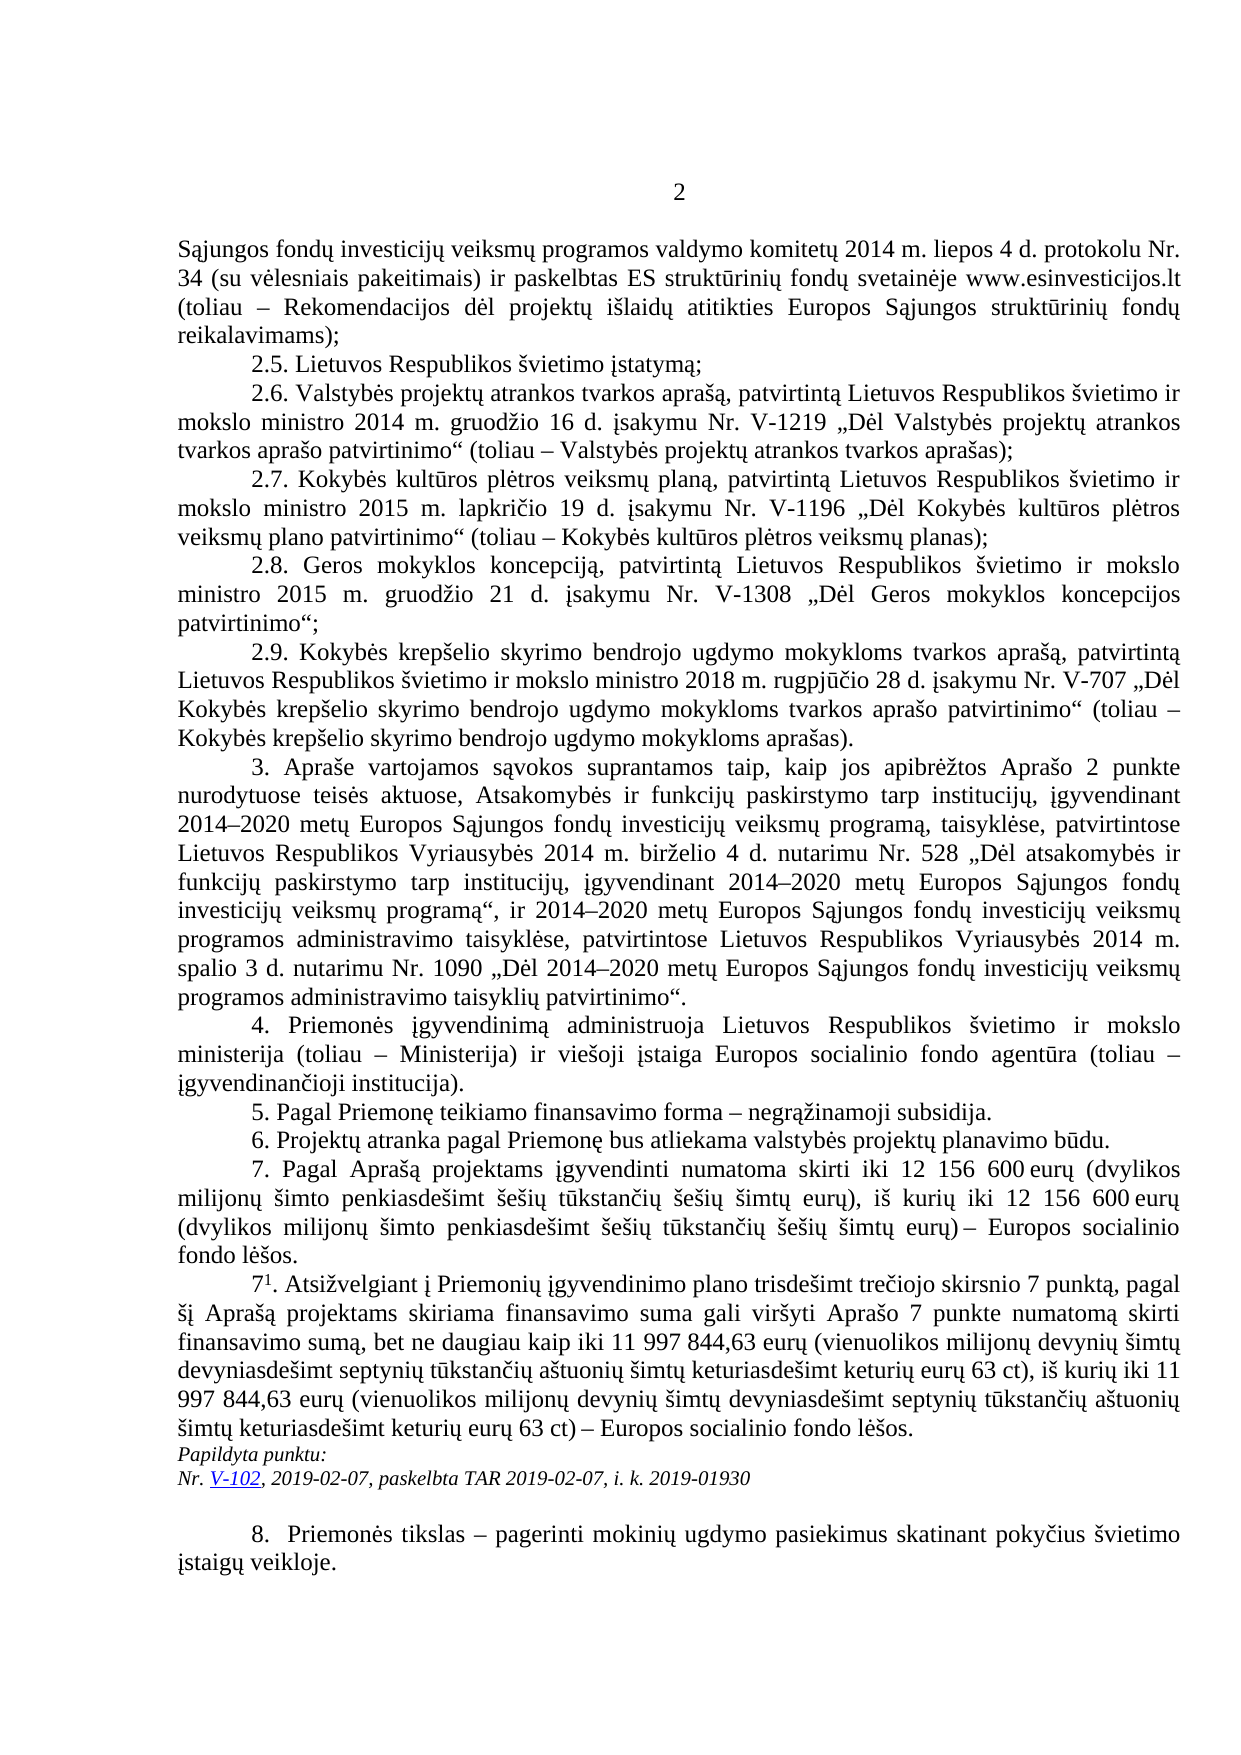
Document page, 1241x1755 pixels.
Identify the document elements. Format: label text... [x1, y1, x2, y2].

text Sąjungos fondų investicijų veiksmų programos valdymo komitetų 2014 m. liepos 4 d. protokolu Nr. 34 (su vėlesniais pakeitimais) ir paskelbtas ES struktūrinių fondų svetainėje www.esinvesticijos.lt (toliau – Rekomendacijos dėl projektų išlaidų atitikties Europos Sąjungos struktūrinių fondų reikalavimams); [177, 234, 1181, 349]
text Papildyta punktu: [177, 1442, 1181, 1466]
text 2.5. Lietuvos Respublikos švietimo įstatymą; [177, 349, 1181, 378]
text Nr. V-102, 2019-02-07, paskelbta TAR 2019-02-07, i. k. 2019-01930 [177, 1466, 1181, 1490]
text 8. Priemonės tikslas – pagerinti mokinių ugdymo pasiekimus skatinant pokyčius švietimo įstaigų veikloje. [177, 1519, 1181, 1576]
text 2.6. Valstybės projektų atrankos tvarkos aprašą, patvirtintą Lietuvos Respublikos švietimo ir mokslo ministro 2014 m. gruodžio 16 d. įsakymu Nr. V-1219 „Dėl Valstybės projektų atrankos tvarkos aprašo patvirtinimo“ (toliau – Valstybės projektų atrankos tvarkos aprašas); [177, 378, 1181, 464]
text 5. Pagal Priemonę teikiamo finansavimo forma – negrąžinamoji subsidija. [177, 1097, 1181, 1126]
text 2.9. Kokybės krepšelio skyrimo bendrojo ugdymo mokykloms tvarkos aprašą, patvirtintą Lietuvos Respublikos švietimo ir mokslo ministro 2018 m. rugpjūčio 28 d. įsakymu Nr. V-707 „Dėl Kokybės krepšelio skyrimo bendrojo ugdymo mokykloms tvarkos aprašo patvirtinimo“ (toliau – Kokybės krepšelio skyrimo bendrojo ugdymo mokykloms aprašas). [177, 637, 1181, 752]
text 7. Pagal Aprašą projektams įgyvendinti numatoma skirti iki 12 156 600 eurų (dvylikos milijonų šimto penkiasdešimt šešių tūkstančių šešių šimtų eurų), iš kurių iki 12 156 600 eurų (dvylikos milijonų šimto penkiasdešimt šešių tūkstančių šešių šimtų eurų) – Europos socialinio fondo lėšos. [177, 1154, 1181, 1269]
text 2.8. Geros mokyklos koncepciją, patvirtintą Lietuvos Respublikos švietimo ir mokslo ministro 2015 m. gruodžio 21 d. įsakymu Nr. V-1308 „Dėl Geros mokyklos koncepcijos patvirtinimo“; [177, 551, 1181, 637]
text 2.7. Kokybės kultūros plėtros veiksmų planą, patvirtintą Lietuvos Respublikos švietimo ir mokslo ministro 2015 m. lapkričio 19 d. įsakymu Nr. V-1196 „Dėl Kokybės kultūros plėtros veiksmų plano patvirtinimo“ (toliau – Kokybės kultūros plėtros veiksmų planas); [177, 464, 1181, 551]
text 3. Apraše vartojamos sąvokos suprantamos taip, kaip jos apibrėžtos Aprašo 2 punkte nurodytuose teisės aktuose, Atsakomybės ir funkcijų paskirstymo tarp institucijų, įgyvendinant 2014–2020 metų Europos Sąjungos fondų investicijų veiksmų programą, taisyklėse, patvirtintose Lietuvos Respublikos Vyriausybės 2014 m. birželio 4 d. nutarimu Nr. 528 „Dėl atsakomybės ir funkcijų paskirstymo tarp institucijų, įgyvendinant 2014–2020 metų Europos Sąjungos fondų investicijų veiksmų programą“, ir 2014–2020 metų Europos Sąjungos fondų investicijų veiksmų programos administravimo taisyklėse, patvirtintose Lietuvos Respublikos Vyriausybės 2014 m. spalio 3 d. nutarimu Nr. 1090 „Dėl 2014–2020 metų Europos Sąjungos fondų investicijų veiksmų programos administravimo taisyklių patvirtinimo“. [177, 752, 1181, 1011]
text 4. Priemonės įgyvendinimą administruoja Lietuvos Respublikos švietimo ir mokslo ministerija (toliau – Ministerija) ir viešoji įstaiga Europos socialinio fondo agentūra (toliau – įgyvendinančioji institucija). [177, 1011, 1181, 1097]
text 6. Projektų atranka pagal Priemonę bus atliekama valstybės projektų planavimo būdu. [177, 1126, 1181, 1154]
text 71. Atsižvelgiant į Priemonių įgyvendinimo plano trisdešimt trečiojo skirsnio 7 punktą, pagal šį Aprašą projektams skiriama finansavimo suma gali viršyti Aprašo 7 punkte numatomą skirti finansavimo sumą, bet ne daugiau kaip iki 11 997 844,63 eurų (vienuolikos milijonų devynių šimtų devyniasdešimt septynių tūkstančių aštuonių šimtų keturiasdešimt keturių eurų 63 ct), iš kurių iki 11 997 844,63 eurų (vienuolikos milijonų devynių šimtų devyniasdešimt septynių tūkstančių aštuonių šimtų keturiasdešimt keturių eurų 63 ct) – Europos socialinio fondo lėšos. [177, 1269, 1181, 1442]
